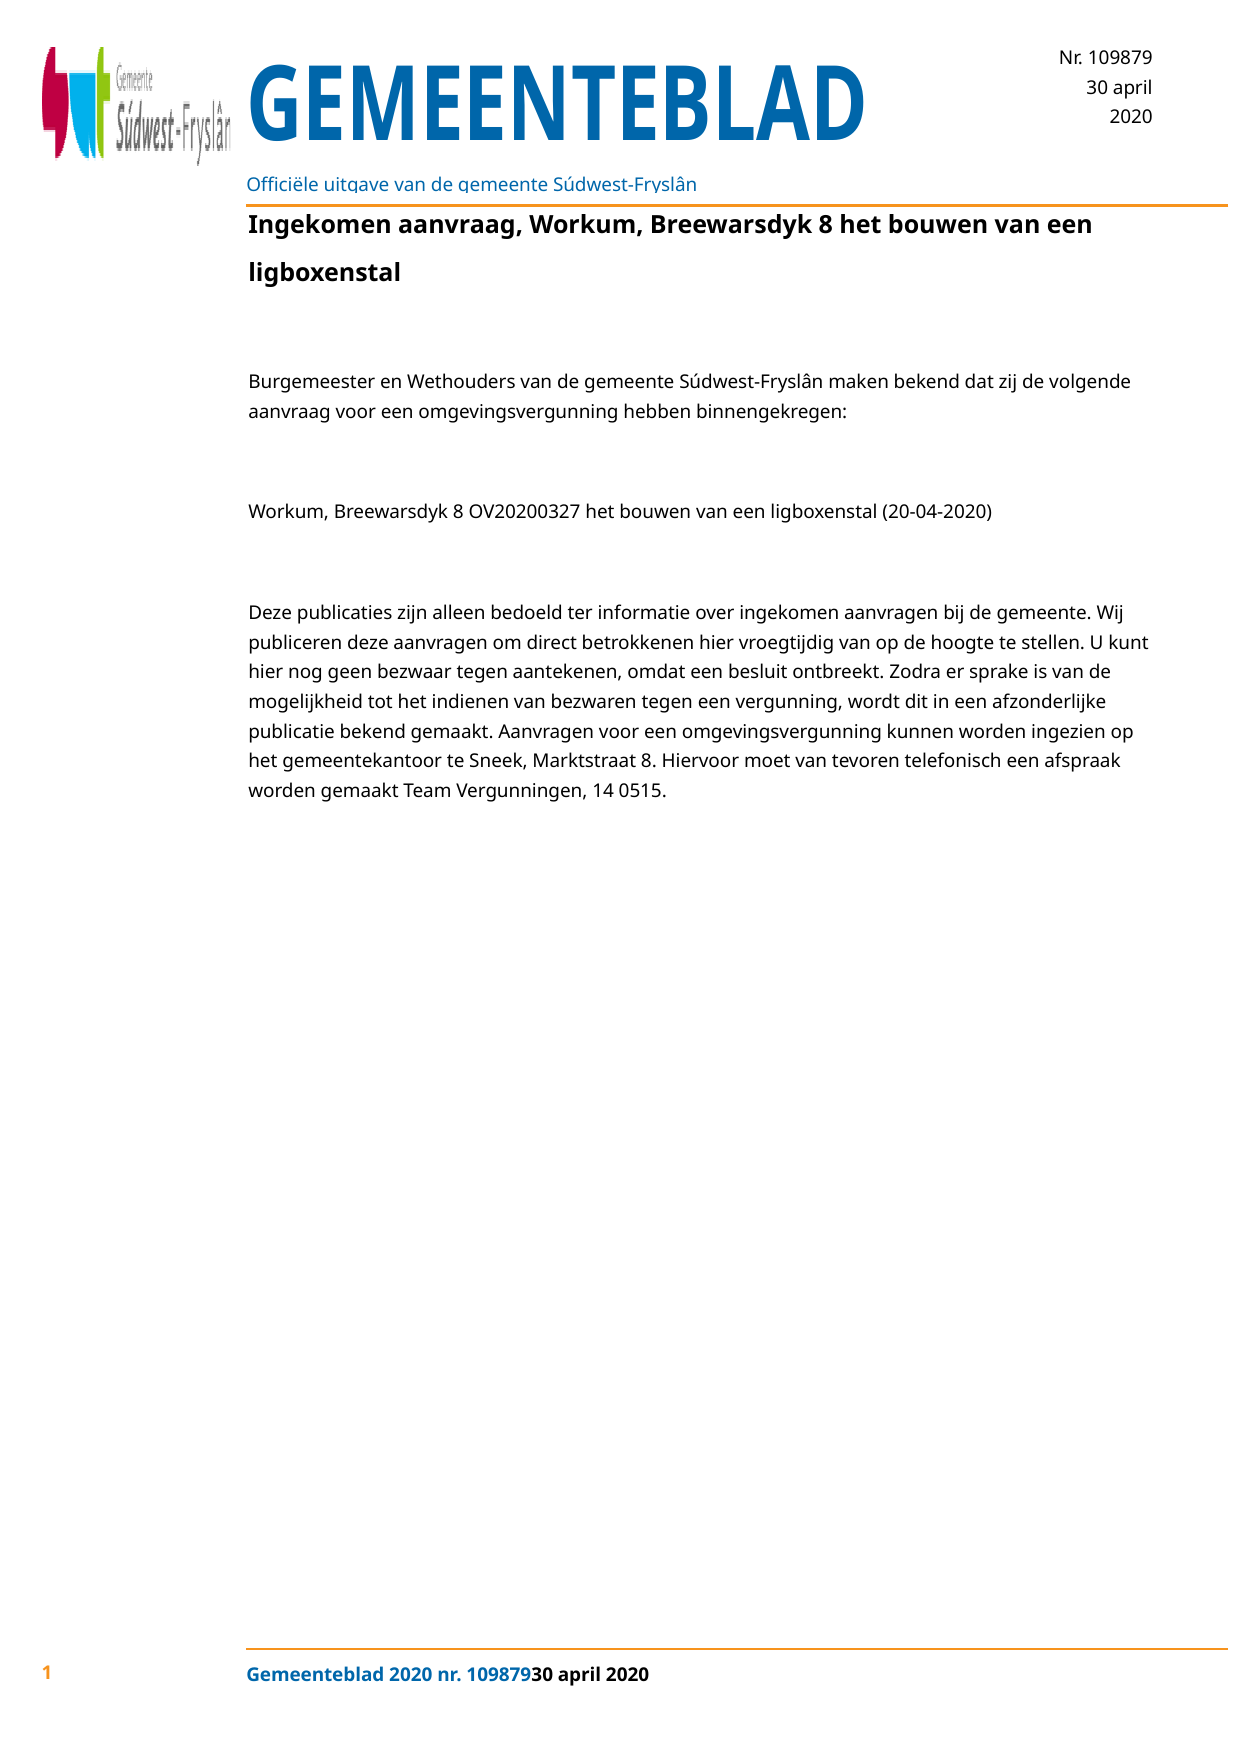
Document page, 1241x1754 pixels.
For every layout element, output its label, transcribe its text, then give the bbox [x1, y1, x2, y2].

text Workum, Breewarsdyk 8 OV20200327 het bouwen van een ligboxenstal (20-04-2020) [248, 499, 1152, 524]
text Deze publicaties zijn alleen bedoeld ter informatie over ingekomen aanvragen bij de gemeente. Wij publiceren deze aanvragen om direct betrokkenen hier vroegtijdig van op de hoogte te stellen. U kunt hier nog geen bezwaar tegen aantekenen, omdat een besluit ontbreekt. Zodra er sprake is van de mogelijkheid tot het indienen van bezwaren tegen een vergunning, wordt dit in een afzonderlijke publicatie bekend gemaakt. Aanvragen voor een omgevingsvergunning kunnen worden ingezien op het gemeentekantoor te Sneek, Marktstraat 8. Hiervoor moet van tevoren telefonisch een afspraak worden gemaakt Team Vergunningen, 14 0515. [248, 599, 1152, 803]
text Burgemeester en Wethouders van de gemeente Súdwest-Fryslân maken bekend dat zij de volgende aanvraag voor een omgevingsvergunning hebben binnengekregen: [248, 368, 1152, 424]
picture [41, 47, 231, 172]
text Ingekomen aanvraag, Workum, Breewarsdyk 8 het bouwen van een ligboxenstal [248, 207, 1152, 288]
